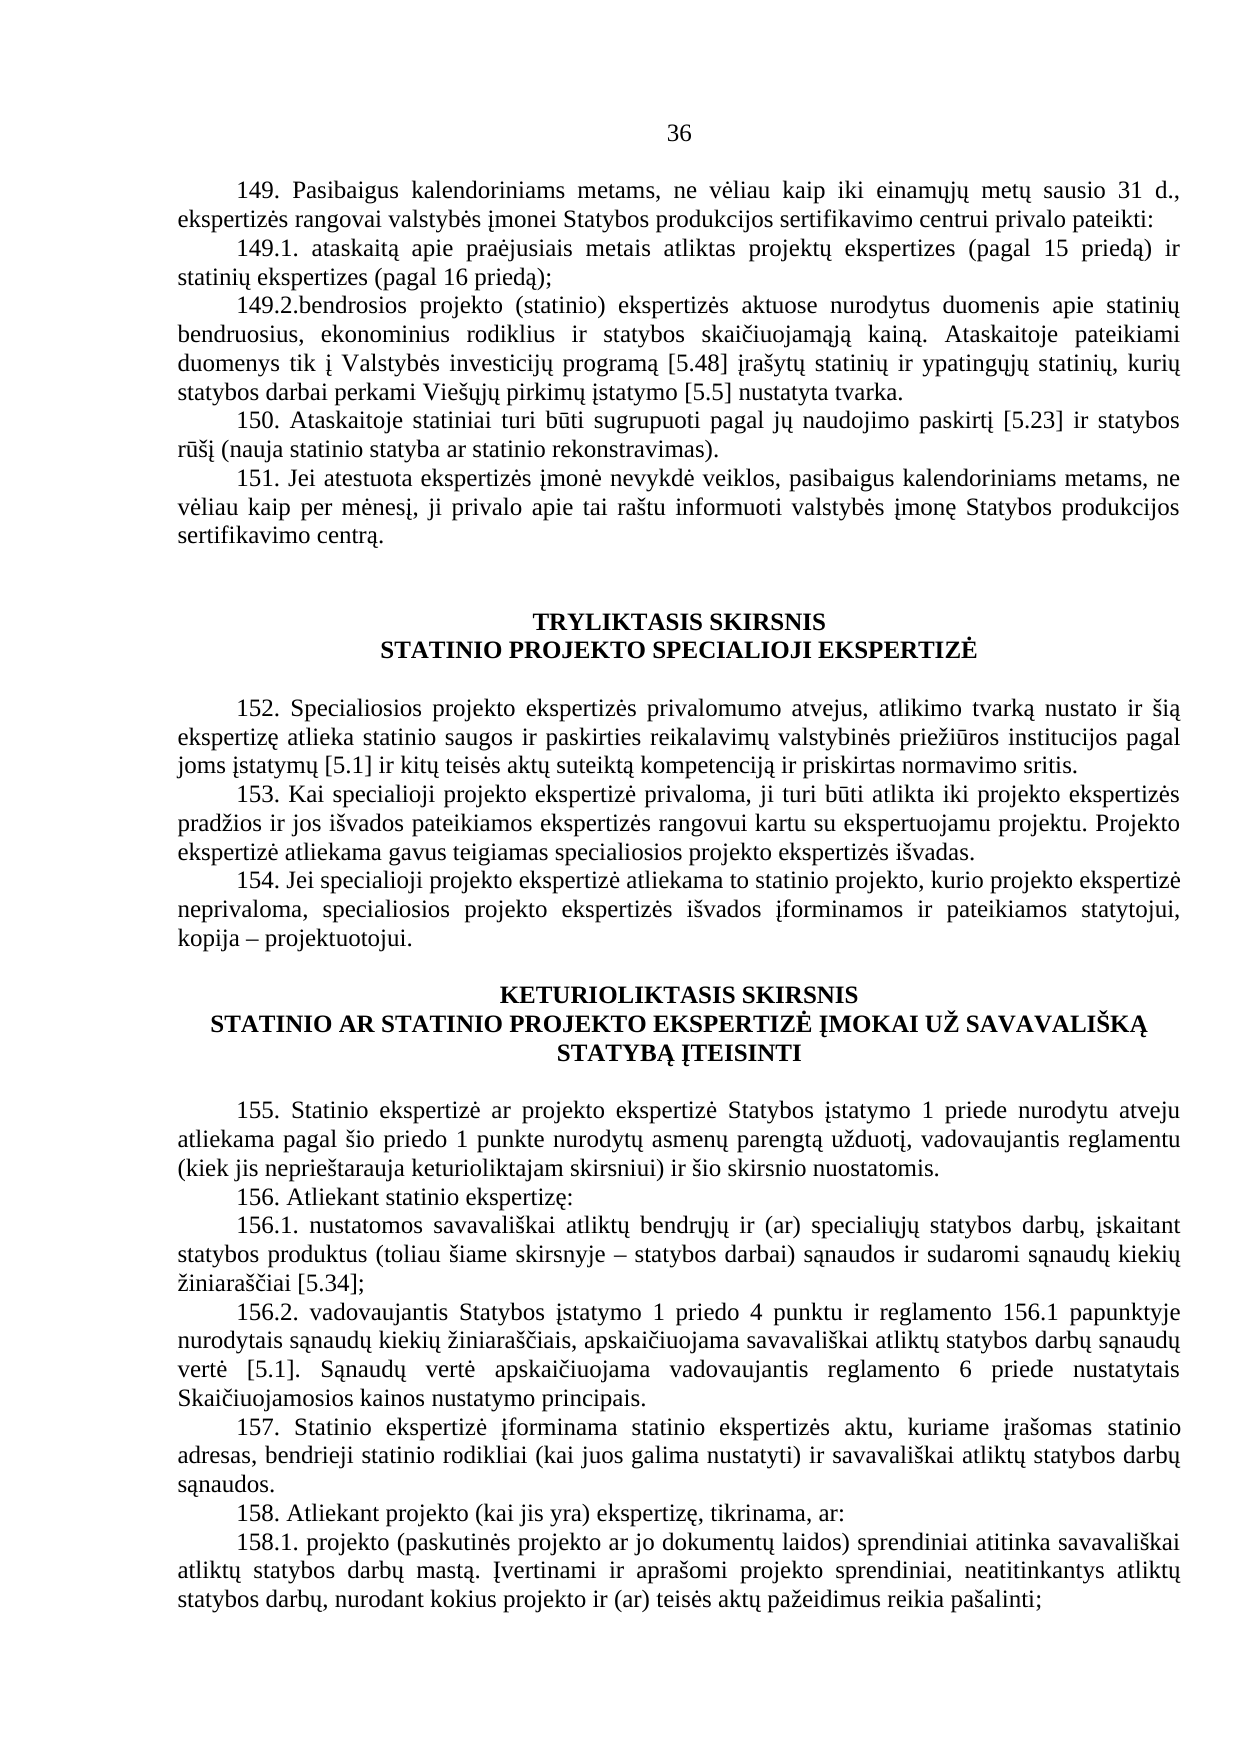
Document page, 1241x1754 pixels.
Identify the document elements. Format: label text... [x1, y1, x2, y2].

text 149.2.bendrosios projekto (statinio) ekspertizės aktuose nurodytus duomenis apie statinių bendruosius, ekonominius rodiklius ir statybos skaičiuojamąją kainą. Ataskaitoje pateikiami duomenys tik į Valstybės investicijų programą [5.48] įrašytų statinių ir ypatingųjų statinių, kurių statybos darbai perkami Viešųjų pirkimų įstatymo [5.5] nustatyta tvarka. [177, 291, 1181, 406]
text 158. Atliekant projekto (kai jis yra) ekspertizę, tikrinama, ar: [177, 1498, 1181, 1527]
text 153. Kai specialioji projekto ekspertizė privaloma, ji turi būti atlikta iki projekto ekspertizės pradžios ir jos išvados pateikiamos ekspertizės rangovui kartu su ekspertuojamu projektu. Projekto ekspertizė atliekama gavus teigiamas specialiosios projekto ekspertizės išvadas. [177, 779, 1181, 866]
text 149.1. ataskaitą apie praėjusiais metais atliktas projektų ekspertizes (pagal 15 priedą) ir statinių ekspertizes (pagal 16 priedą); [177, 233, 1181, 291]
text 151. Jei atestuota ekspertizės įmonė nevykdė veiklos, pasibaigus kalendoriniams metams, ne vėliau kaip per mėnesį, ji privalo apie tai raštu informuoti valstybės įmonę Statybos produkcijos sertifikavimo centrą. [177, 463, 1181, 549]
text 149. Pasibaigus kalendoriniams metams, ne vėliau kaip iki einamųjų metų sausio 31 d., ekspertizės rangovai valstybės įmonei Statybos produkcijos sertifikavimo centrui privalo pateikti: [177, 176, 1181, 233]
text KETURIOLIKTASIS SKIRSNIS [177, 981, 1181, 1009]
text 157. Statinio ekspertizė įforminama statinio ekspertizės aktu, kuriame įrašomas statinio adresas, bendrieji statinio rodikliai (kai juos galima nustatyti) ir savavališkai atliktų statybos darbų sąnaudos. [177, 1412, 1181, 1498]
text STATINIO PROJEKTO SPECIALIOJI EKSPERTIZĖ [177, 636, 1181, 664]
text STATINIO AR STATINIO PROJEKTO EKSPERTIZĖ ĮMOKAI UŽ SAVAVALIŠKĄ STATYBĄ ĮTEISINTI [177, 1009, 1181, 1067]
text 154. Jei specialioji projekto ekspertizė atliekama to statinio projekto, kurio projekto ekspertizė neprivaloma, specialiosios projekto ekspertizės išvados įforminamos ir pateikiamos statytojui, kopija – projektuotojui. [177, 866, 1181, 952]
text TRYLIKTASIS SKIRSNIS [177, 607, 1181, 636]
text 155. Statinio ekspertizė ar projekto ekspertizė Statybos įstatymo 1 priede nurodytu atveju atliekama pagal šio priedo 1 punkte nurodytų asmenų parengtą užduotį, vadovaujantis reglamentu (kiek jis neprieštarauja keturioliktajam skirsniui) ir šio skirsnio nuostatomis. [177, 1096, 1181, 1182]
text 158.1. projekto (paskutinės projekto ar jo dokumentų laidos) sprendiniai atitinka savavališkai atliktų statybos darbų mastą. Įvertinami ir aprašomi projekto sprendiniai, neatitinkantys atliktų statybos darbų, nurodant kokius projekto ir (ar) teisės aktų pažeidimus reikia pašalinti; [177, 1527, 1181, 1613]
text 156.2. vadovaujantis Statybos įstatymo 1 priedo 4 punktu ir reglamento 156.1 papunktyje nurodytais sąnaudų kiekių žiniaraščiais, apskaičiuojama savavališkai atliktų statybos darbų sąnaudų vertė [5.1]. Sąnaudų vertė apskaičiuojama vadovaujantis reglamento 6 priede nustatytais Skaičiuojamosios kainos nustatymo principais. [177, 1297, 1181, 1412]
text 152. Specialiosios projekto ekspertizės privalomumo atvejus, atlikimo tvarką nustato ir šią ekspertizę atlieka statinio saugos ir paskirties reikalavimų valstybinės priežiūros institucijos pagal joms įstatymų [5.1] ir kitų teisės aktų suteiktą kompetenciją ir priskirtas normavimo sritis. [177, 693, 1181, 779]
text 156. Atliekant statinio ekspertizę: [177, 1182, 1181, 1211]
text 156.1. nustatomos savavališkai atliktų bendrųjų ir (ar) specialiųjų statybos darbų, įskaitant statybos produktus (toliau šiame skirsnyje – statybos darbai) sąnaudos ir sudaromi sąnaudų kiekių žiniaraščiai [5.34]; [177, 1211, 1181, 1297]
text 150. Ataskaitoje statiniai turi būti sugrupuoti pagal jų naudojimo paskirtį [5.23] ir statybos rūšį (nauja statinio statyba ar statinio rekonstravimas). [177, 406, 1181, 463]
